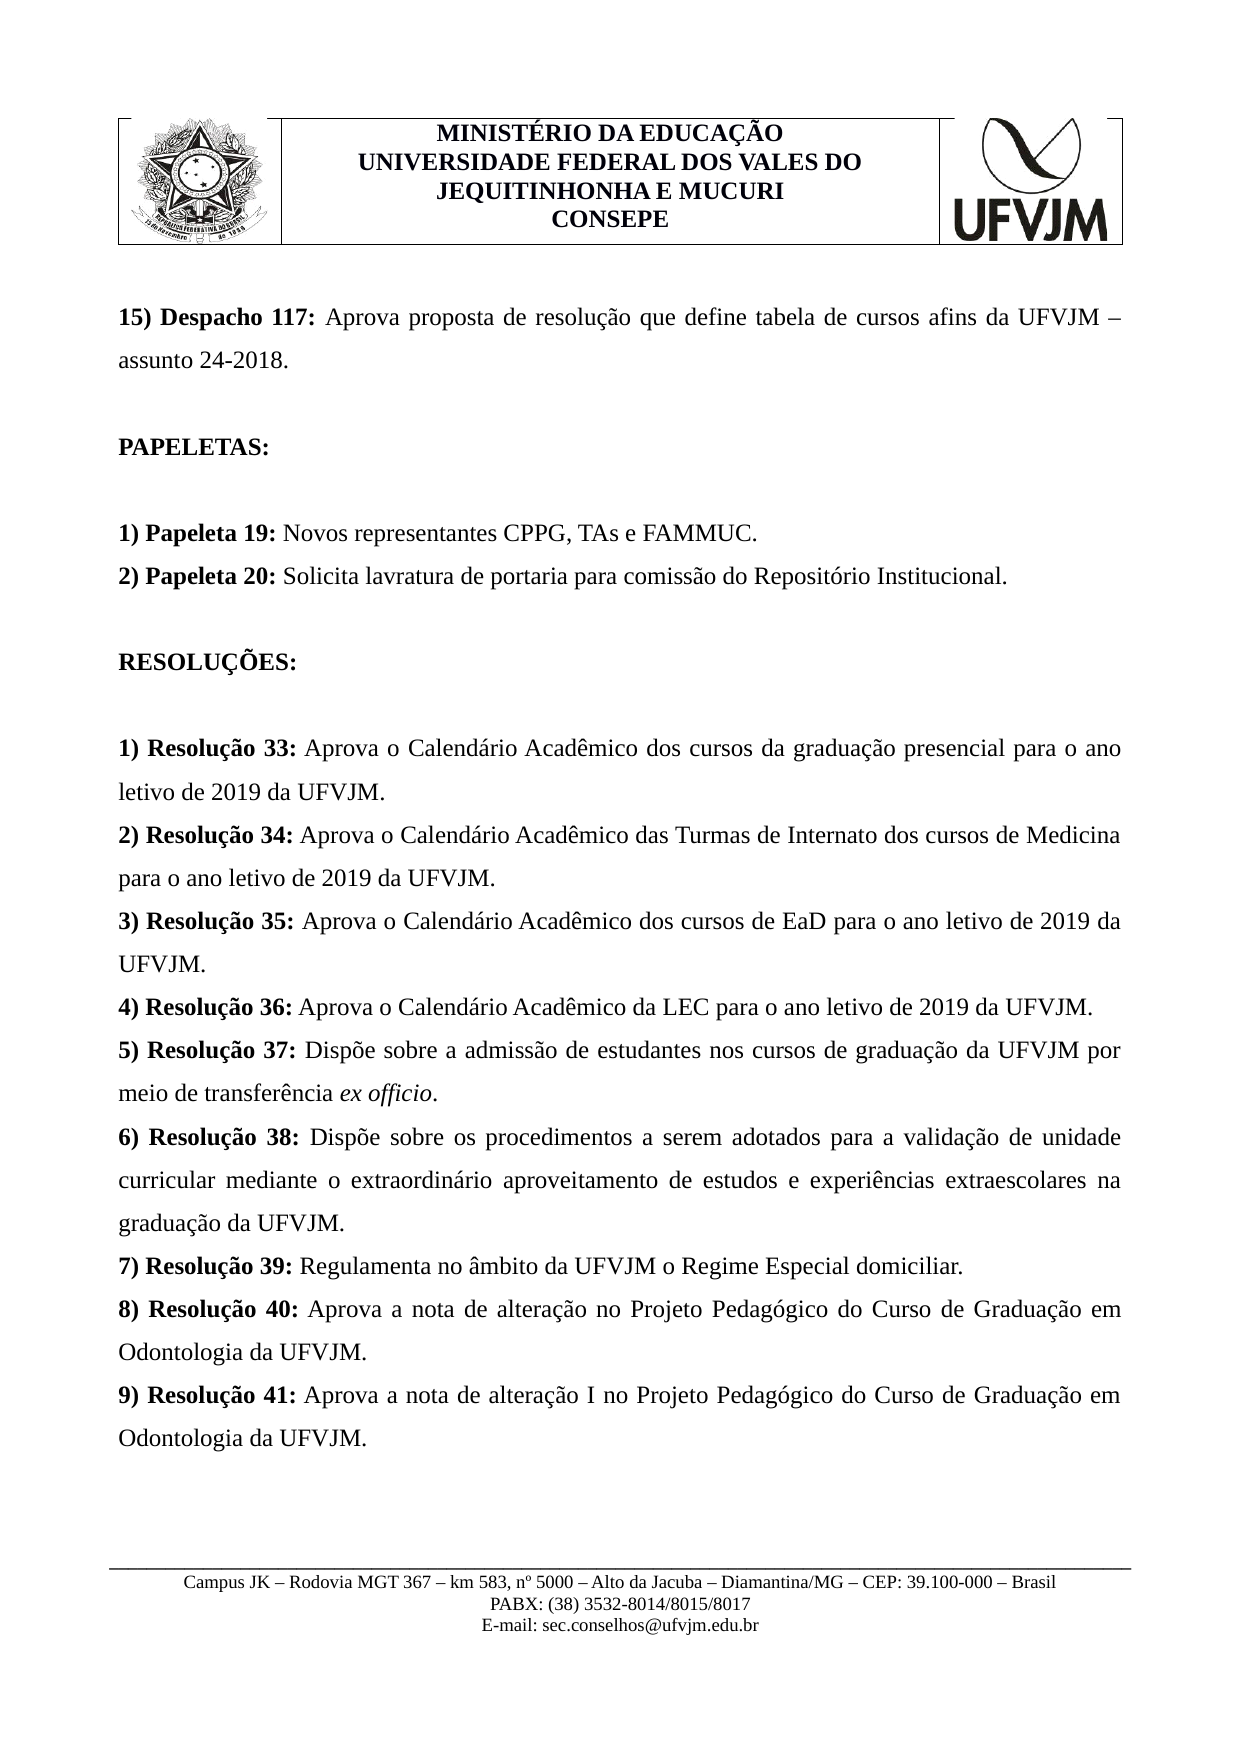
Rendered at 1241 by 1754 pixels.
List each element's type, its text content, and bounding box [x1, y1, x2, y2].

text PAPELETAS: [118, 432, 1122, 460]
text 6) Resolução 38: Dispõe sobre os procedimentos a serem adotados para a validação de unidade curricular mediante o extraordinário aproveitamento de estudos e experiências extraescolares na graduação da UFVJM. [118, 1122, 1122, 1237]
text 3) Resolução 35: Aprova o Calendário Acadêmico dos cursos de EaD para o ano letivo de 2019 da UFVJM. [118, 906, 1122, 978]
text 2) Resolução 34: Aprova o Calendário Acadêmico das Turmas de Internato dos cursos de Medicina para o ano letivo de 2019 da UFVJM. [118, 820, 1122, 892]
text 1) Resolução 33: Aprova o Calendário Acadêmico dos cursos da graduação presencial para o ano letivo de 2019 da UFVJM. [118, 733, 1122, 805]
text 7) Resolução 39: Regulamenta no âmbito da UFVJM o Regime Especial domiciliar. [118, 1251, 1122, 1280]
text 2) Papeleta 20: Solicita lavratura de portaria para comissão do Repositório Institucional. [118, 561, 1122, 590]
text 9) Resolução 41: Aprova a nota de alteração I no Projeto Pedagógico do Curso de Graduação em Odontologia da UFVJM. [118, 1380, 1122, 1452]
text 15) Despacho 117: Aprova proposta de resolução que define tabela de cursos afins da UFVJM – assunto 24-2018. [118, 302, 1122, 374]
text RESOLUÇÕES: [118, 647, 1122, 676]
text 8) Resolução 40: Aprova a nota de alteração no Projeto Pedagógico do Curso de Graduação em Odontologia da UFVJM. [118, 1294, 1122, 1366]
text 4) Resolução 36: Aprova o Calendário Acadêmico da LEC para o ano letivo de 2019 da UFVJM. [118, 992, 1122, 1021]
text 5) Resolução 37: Dispõe sobre a admissão de estudantes nos cursos de graduação da UFVJM por meio de transferência ex officio. [118, 1035, 1122, 1107]
text 1) Papeleta 19: Novos representantes CPPG, TAs e FAMMUC. [118, 518, 1122, 547]
